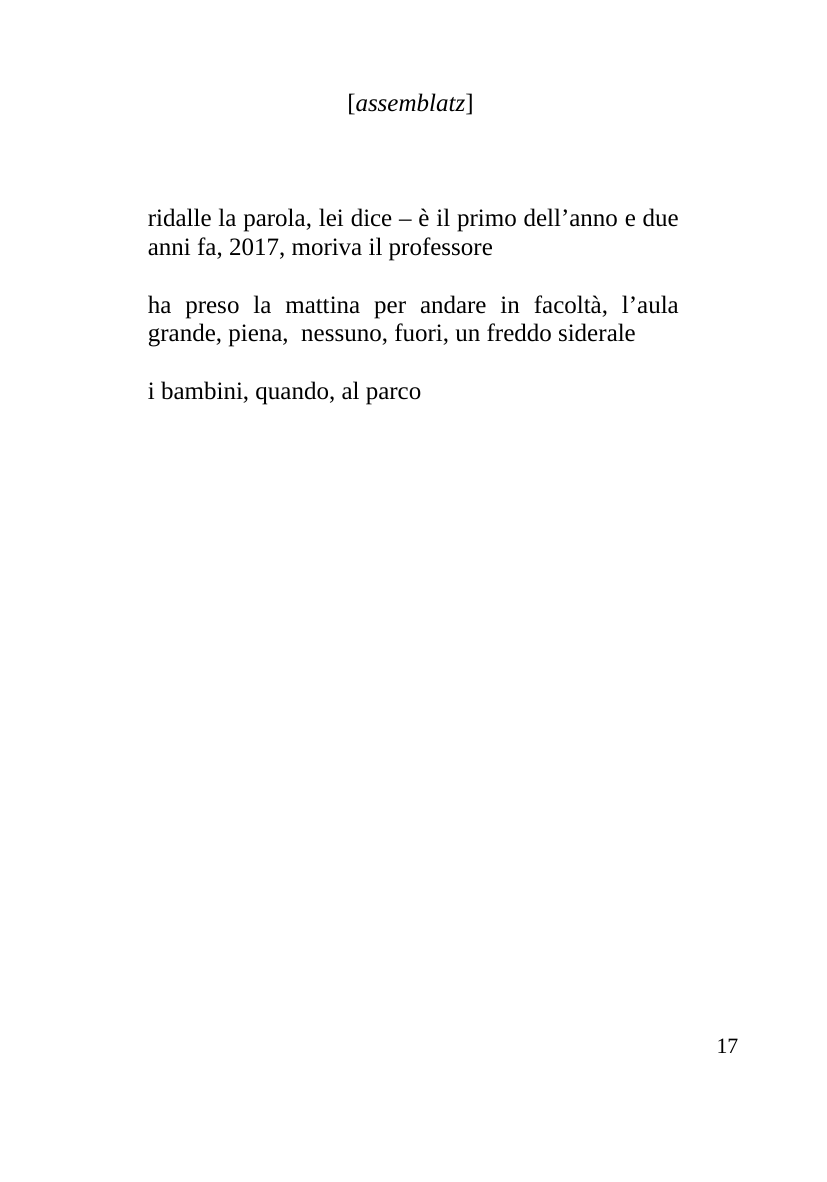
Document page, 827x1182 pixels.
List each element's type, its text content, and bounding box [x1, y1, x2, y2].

text ha preso la mattina per andare in facoltà, l’aula grande, piena, nessuno, fuori, un freddo siderale [148, 290, 679, 347]
text i bambini, quando, al parco [148, 376, 679, 405]
text ridalle la parola, lei dice – è il primo dell’anno e due anni fa, 2017, moriva il professore [148, 203, 679, 261]
text [assemblatz] [266, 88, 561, 117]
